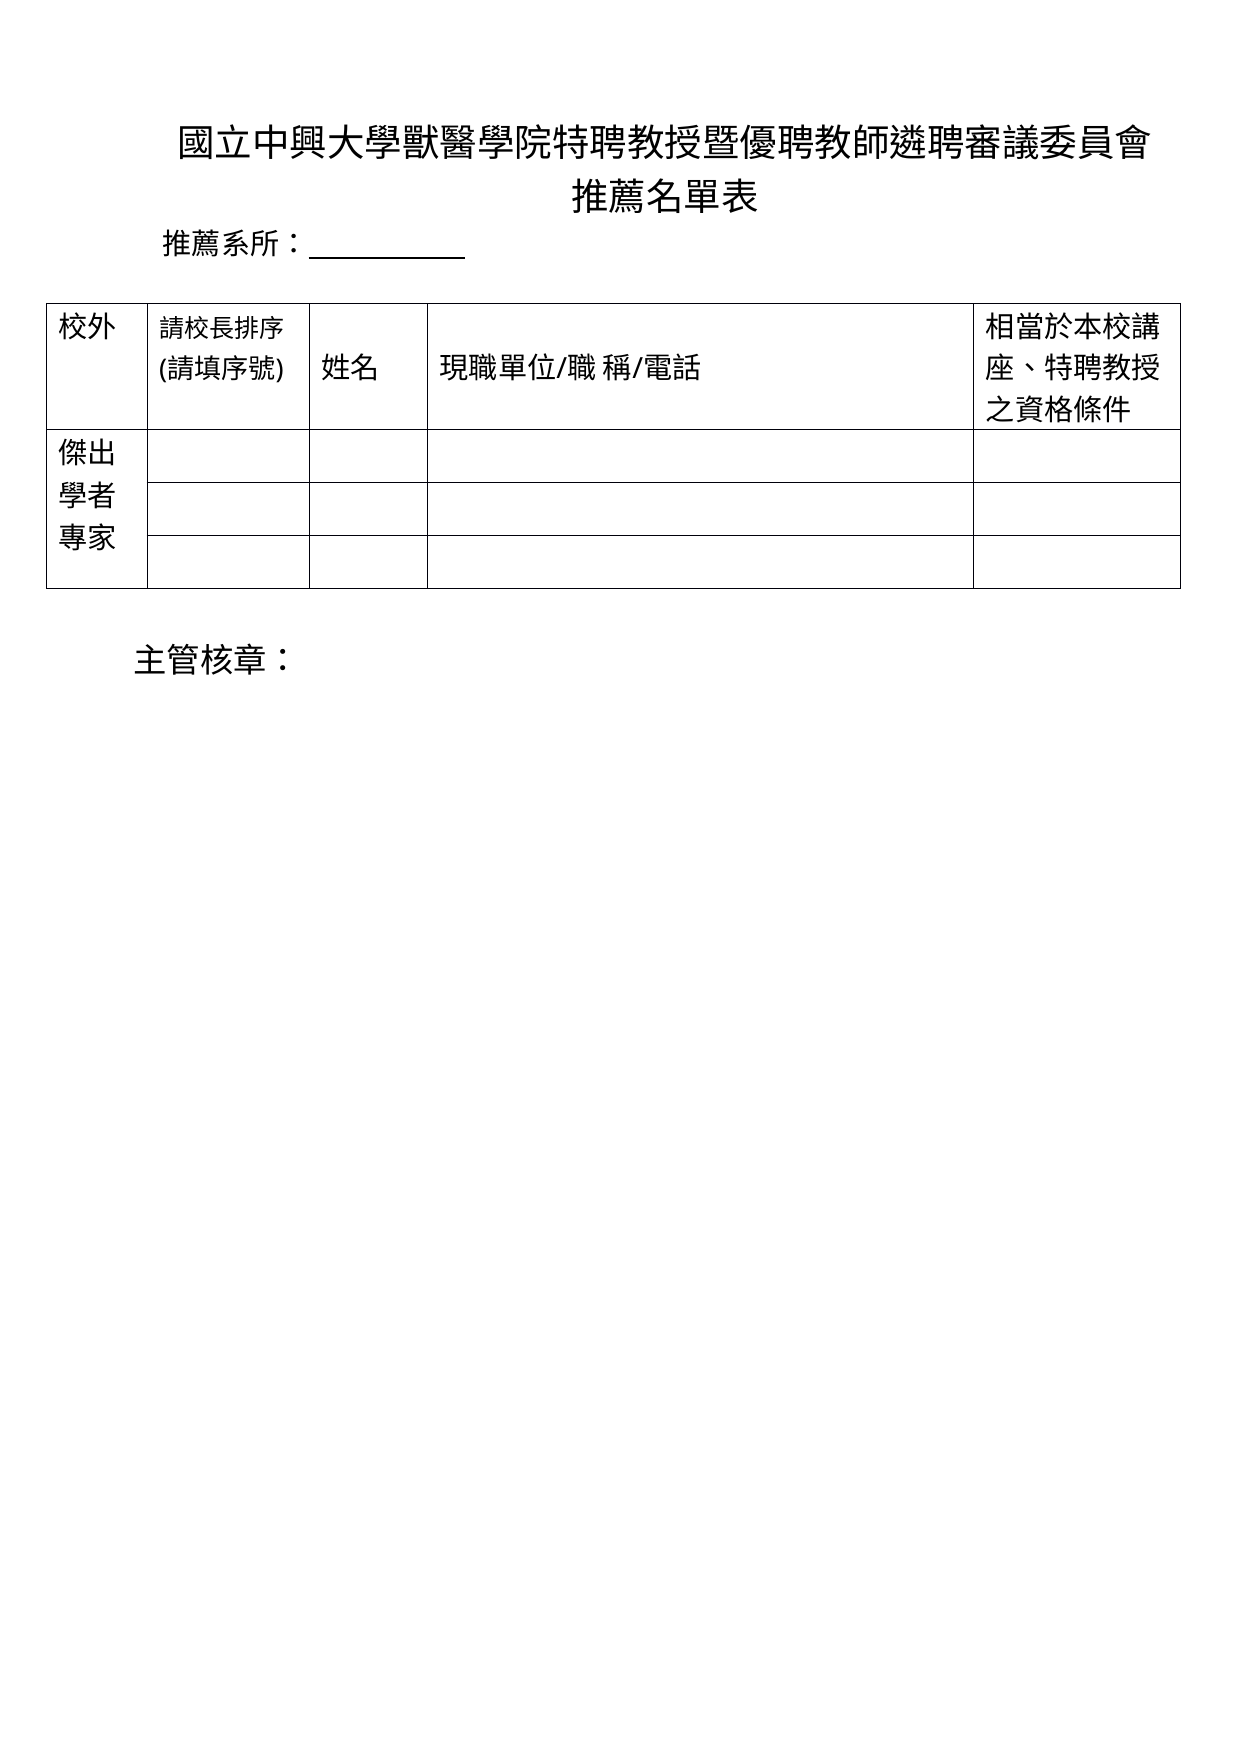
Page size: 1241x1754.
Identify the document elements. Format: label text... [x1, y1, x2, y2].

table_cell [310, 483, 427, 535]
table_cell [428, 536, 973, 588]
table_cell [974, 483, 1180, 535]
table_cell [148, 536, 309, 588]
table_cell [148, 483, 309, 535]
text 主管核章： [133, 634, 1167, 682]
table_header 請校長排序 (請填序號) [148, 304, 309, 429]
table_header 現職單位/職 稱/電話 [428, 304, 973, 429]
table_cell [310, 430, 427, 482]
table_cell [310, 536, 427, 588]
table_header 校外 [47, 304, 147, 429]
table_header 相當於本校講座、特聘教授之資格條件 [974, 304, 1180, 429]
table_cell [974, 430, 1180, 482]
table_cell [428, 430, 973, 482]
text 推薦系所： [162, 221, 1167, 263]
table_cell 傑出學者專家 [47, 430, 147, 588]
table_cell [428, 483, 973, 535]
table_cell [974, 536, 1180, 588]
text 國立中興大學獸醫學院特聘教授暨優聘教師遴聘審議委員會推薦名單表 [162, 112, 1167, 221]
table_header 姓名 [310, 304, 427, 429]
table_cell [148, 430, 309, 482]
